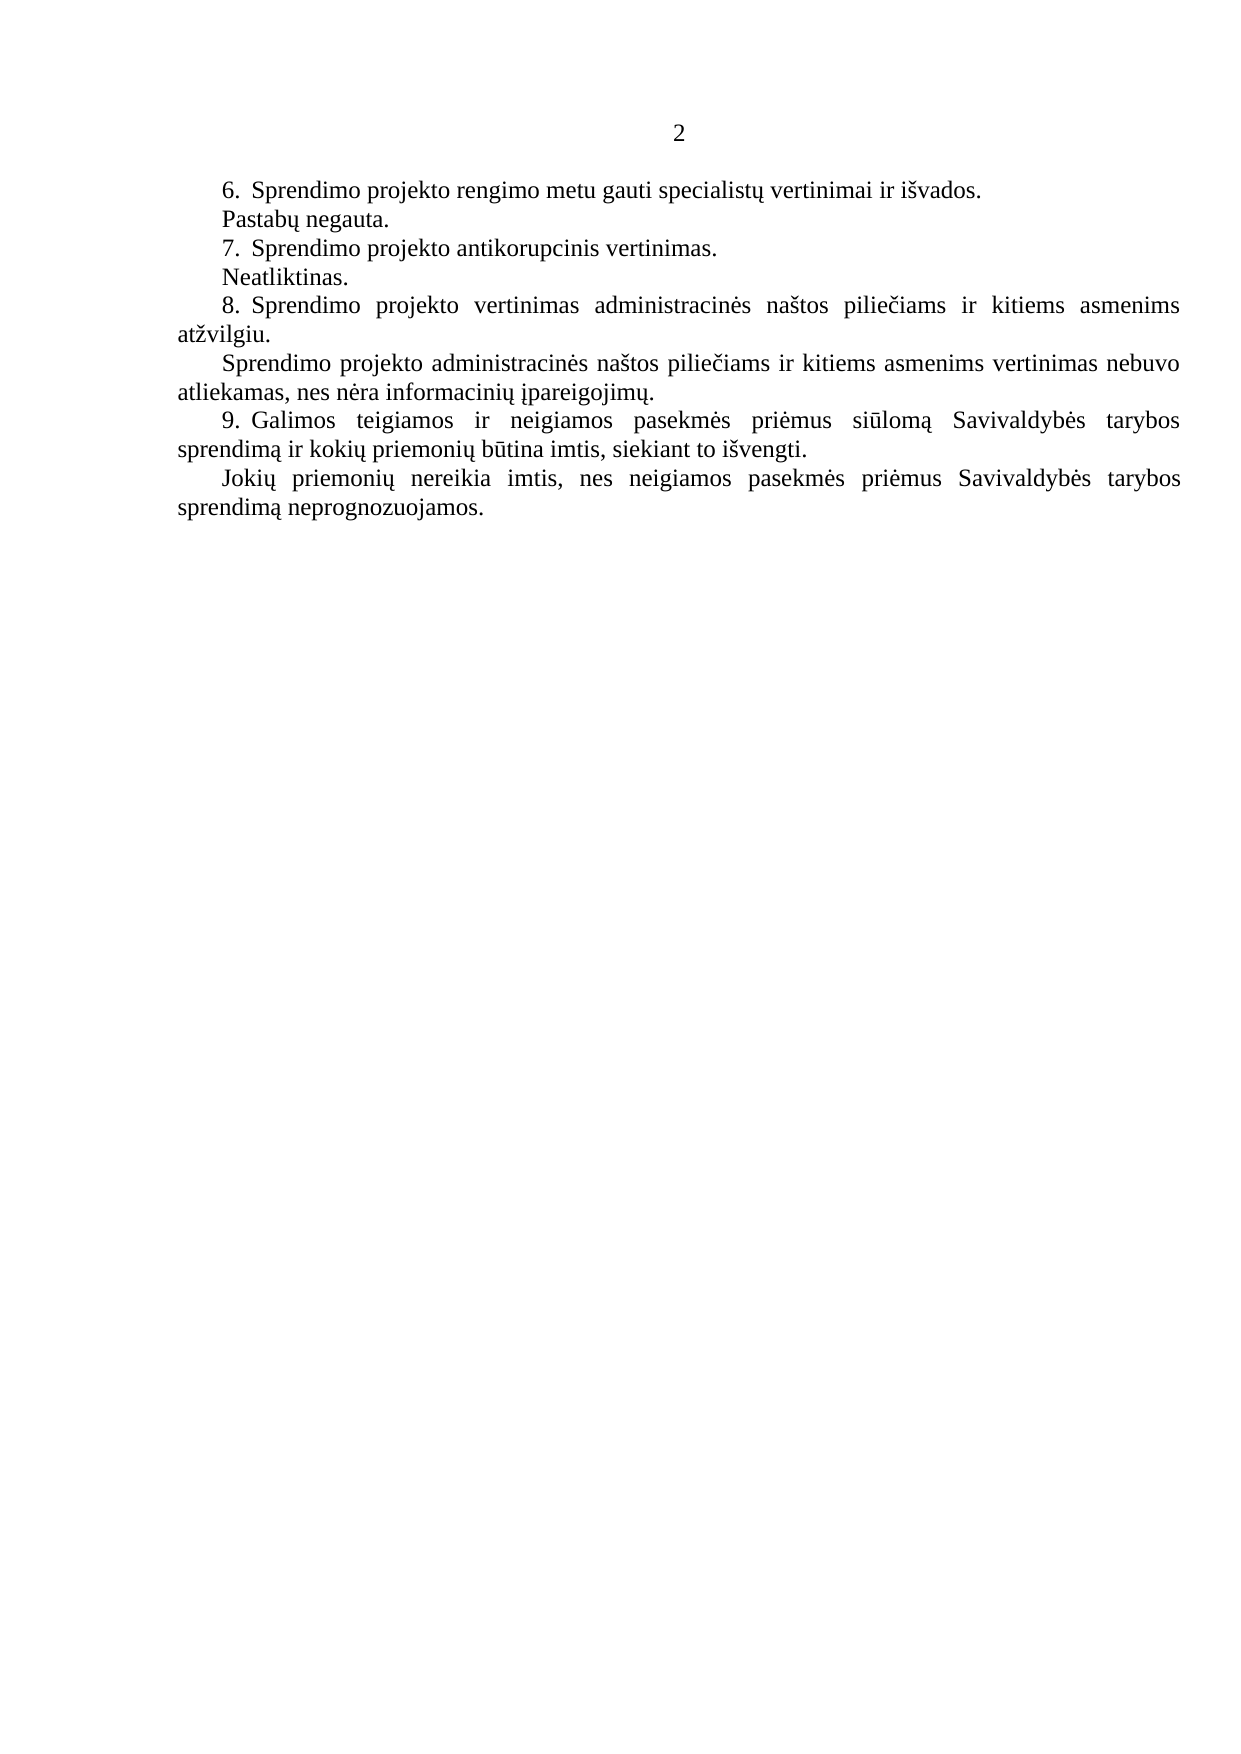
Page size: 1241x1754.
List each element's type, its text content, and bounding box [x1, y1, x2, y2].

text Sprendimo projekto administracinės naštos piliečiams ir kitiems asmenims vertinimas nebuvo atliekamas, nes nėra informacinių įpareigojimų. [177, 348, 1181, 406]
text 8. Sprendimo projekto vertinimas administracinės naštos piliečiams ir kitiems asmenims atžvilgiu. [177, 291, 1181, 348]
text Jokių priemonių nereikia imtis, nes neigiamos pasekmės priėmus Savivaldybės tarybos sprendimą neprognozuojamos. [177, 463, 1181, 521]
text 6. Sprendimo projekto rengimo metu gauti specialistų vertinimai ir išvados. [177, 176, 1181, 204]
text 9. Galimos teigiamos ir neigiamos pasekmės priėmus siūlomą Savivaldybės tarybos sprendimą ir kokių priemonių būtina imtis, siekiant to išvengti. [177, 406, 1181, 463]
text Neatliktinas. [177, 262, 1181, 291]
text Pastabų negauta. [177, 204, 1181, 233]
text 7. Sprendimo projekto antikorupcinis vertinimas. [177, 233, 1181, 262]
